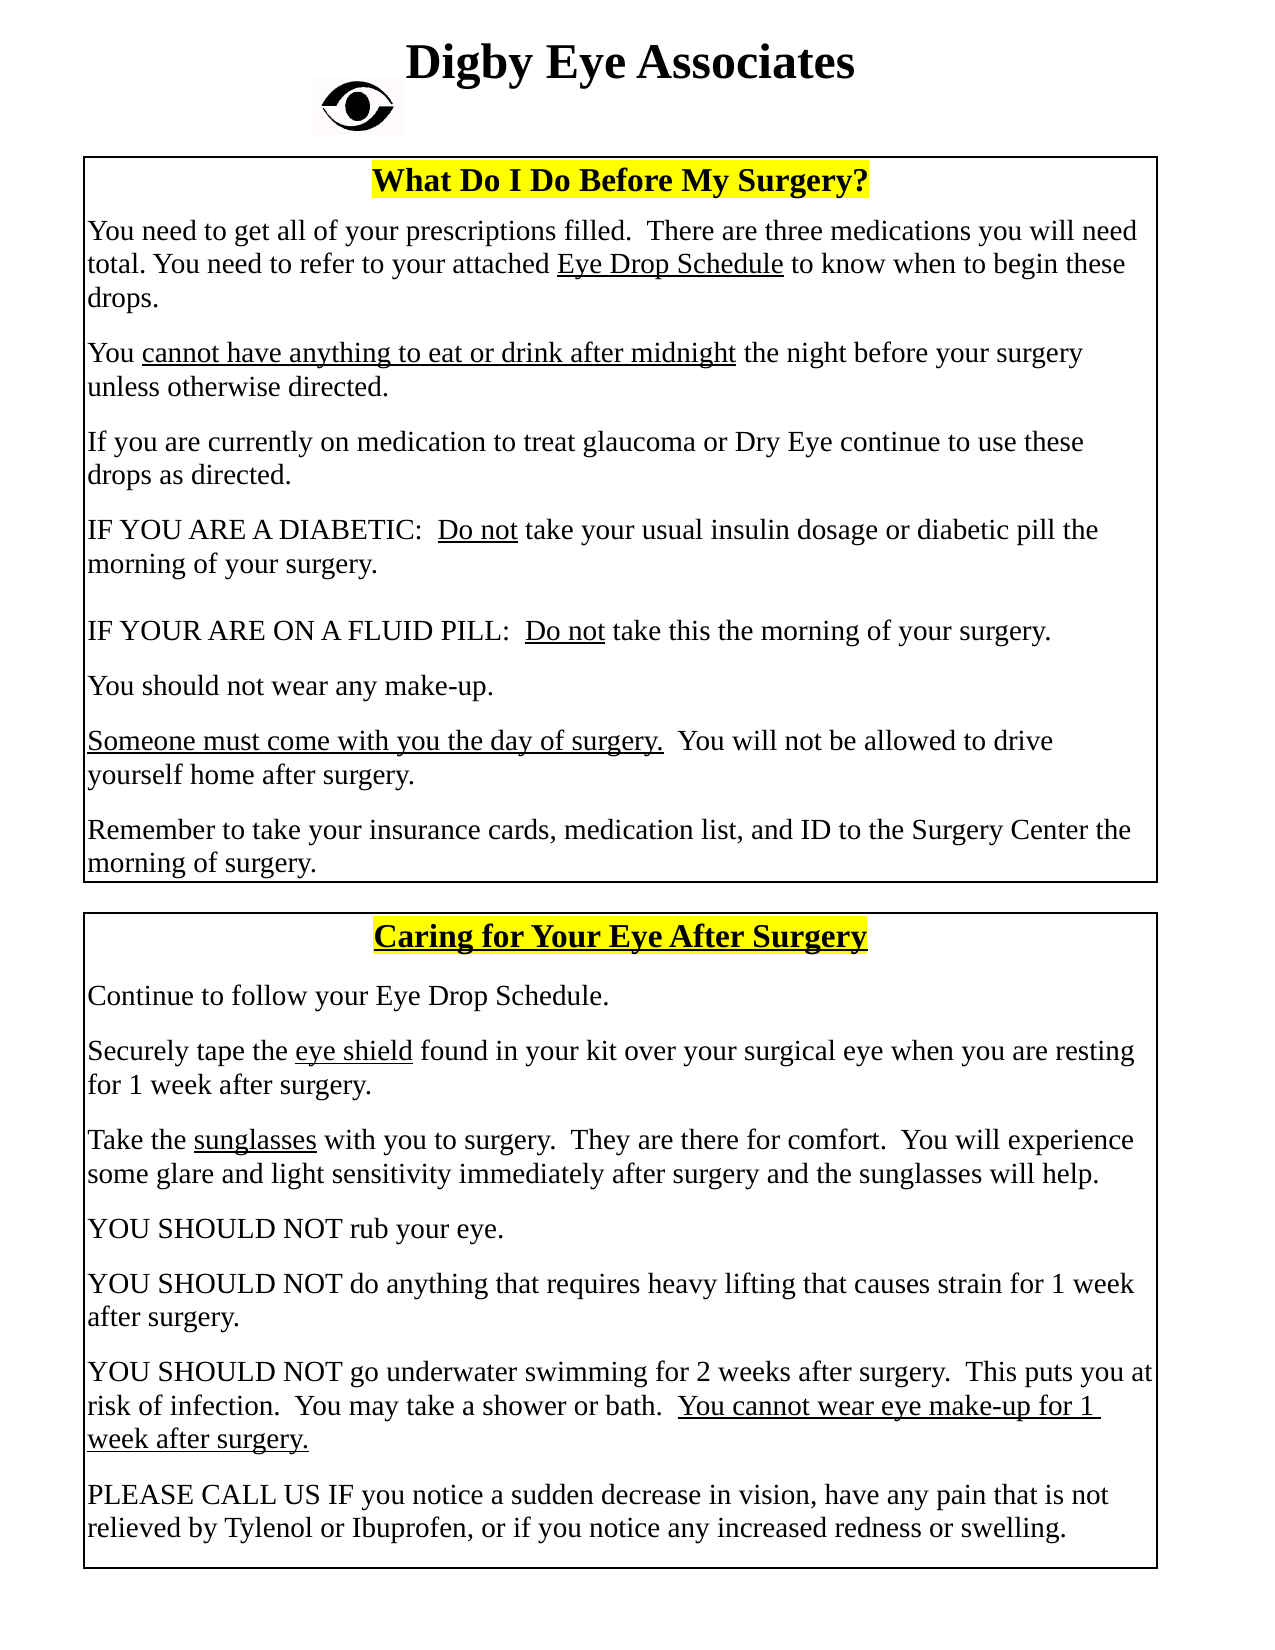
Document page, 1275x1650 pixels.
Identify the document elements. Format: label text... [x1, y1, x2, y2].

text Caring for Your Eye After Surgery [85, 914, 1156, 954]
text Securely tape the eye shield found in your kit over your surgical eye when you are resting for 1 week after surgery. [85, 1029, 1156, 1101]
text You should not wear any make-up. [85, 664, 1156, 702]
text PLEASE CALL US IF you notice a sudden decrease in vision, have any pain that is not relieved by Tylenol or Ibuprofen, or if you notice any increased redness or swelling. [85, 1473, 1156, 1544]
text YOU SHOULD NOT go underwater swimming for 2 weeks after surgery. This puts you at risk of infection. You may take a shower or bath. You cannot wear eye make-up for 1 week after surgery. [85, 1350, 1156, 1455]
text IF YOU ARE A DIABETIC: Do not take your usual insulin dosage or diabetic pill the morning of your surgery. [85, 508, 1156, 579]
text Continue to follow your Eye Drop Schedule. [85, 974, 1156, 1012]
text If you are currently on medication to treat glaucoma or Dry Eye continue to use these drops as directed. [85, 419, 1156, 491]
text You need to get all of your prescriptions filled. There are three medications you will need total. You need to refer to your attached Eye Drop Schedule to know when to begin these drops. [85, 209, 1156, 313]
text What Do I Do Before My Surgery? [85, 158, 1156, 198]
text Take the sunglasses with you to surgery. They are there for comfort. You will experience some glare and light sensitivity immediately after surgery and the sunglasses will help. [85, 1118, 1156, 1189]
text YOU SHOULD NOT rub your eye. [85, 1207, 1156, 1244]
text Remember to take your insurance cards, medication list, and ID to the Surgery Center the morning of surgery. [85, 808, 1156, 881]
text Digby Eye Associates [9, 32, 1158, 134]
text YOU SHOULD NOT do anything that requires heavy lifting that causes strain for 1 week after surgery. [85, 1262, 1156, 1333]
text IF YOUR ARE ON A FLUID PILL: Do not take this the morning of your surgery. [85, 609, 1156, 647]
text You cannot have anything to eat or drink after midnight the night before your surgery unless otherwise directed. [85, 331, 1156, 402]
text Someone must come with you the day of surgery. You will not be allowed to drive yourself home after surgery. [85, 719, 1156, 790]
